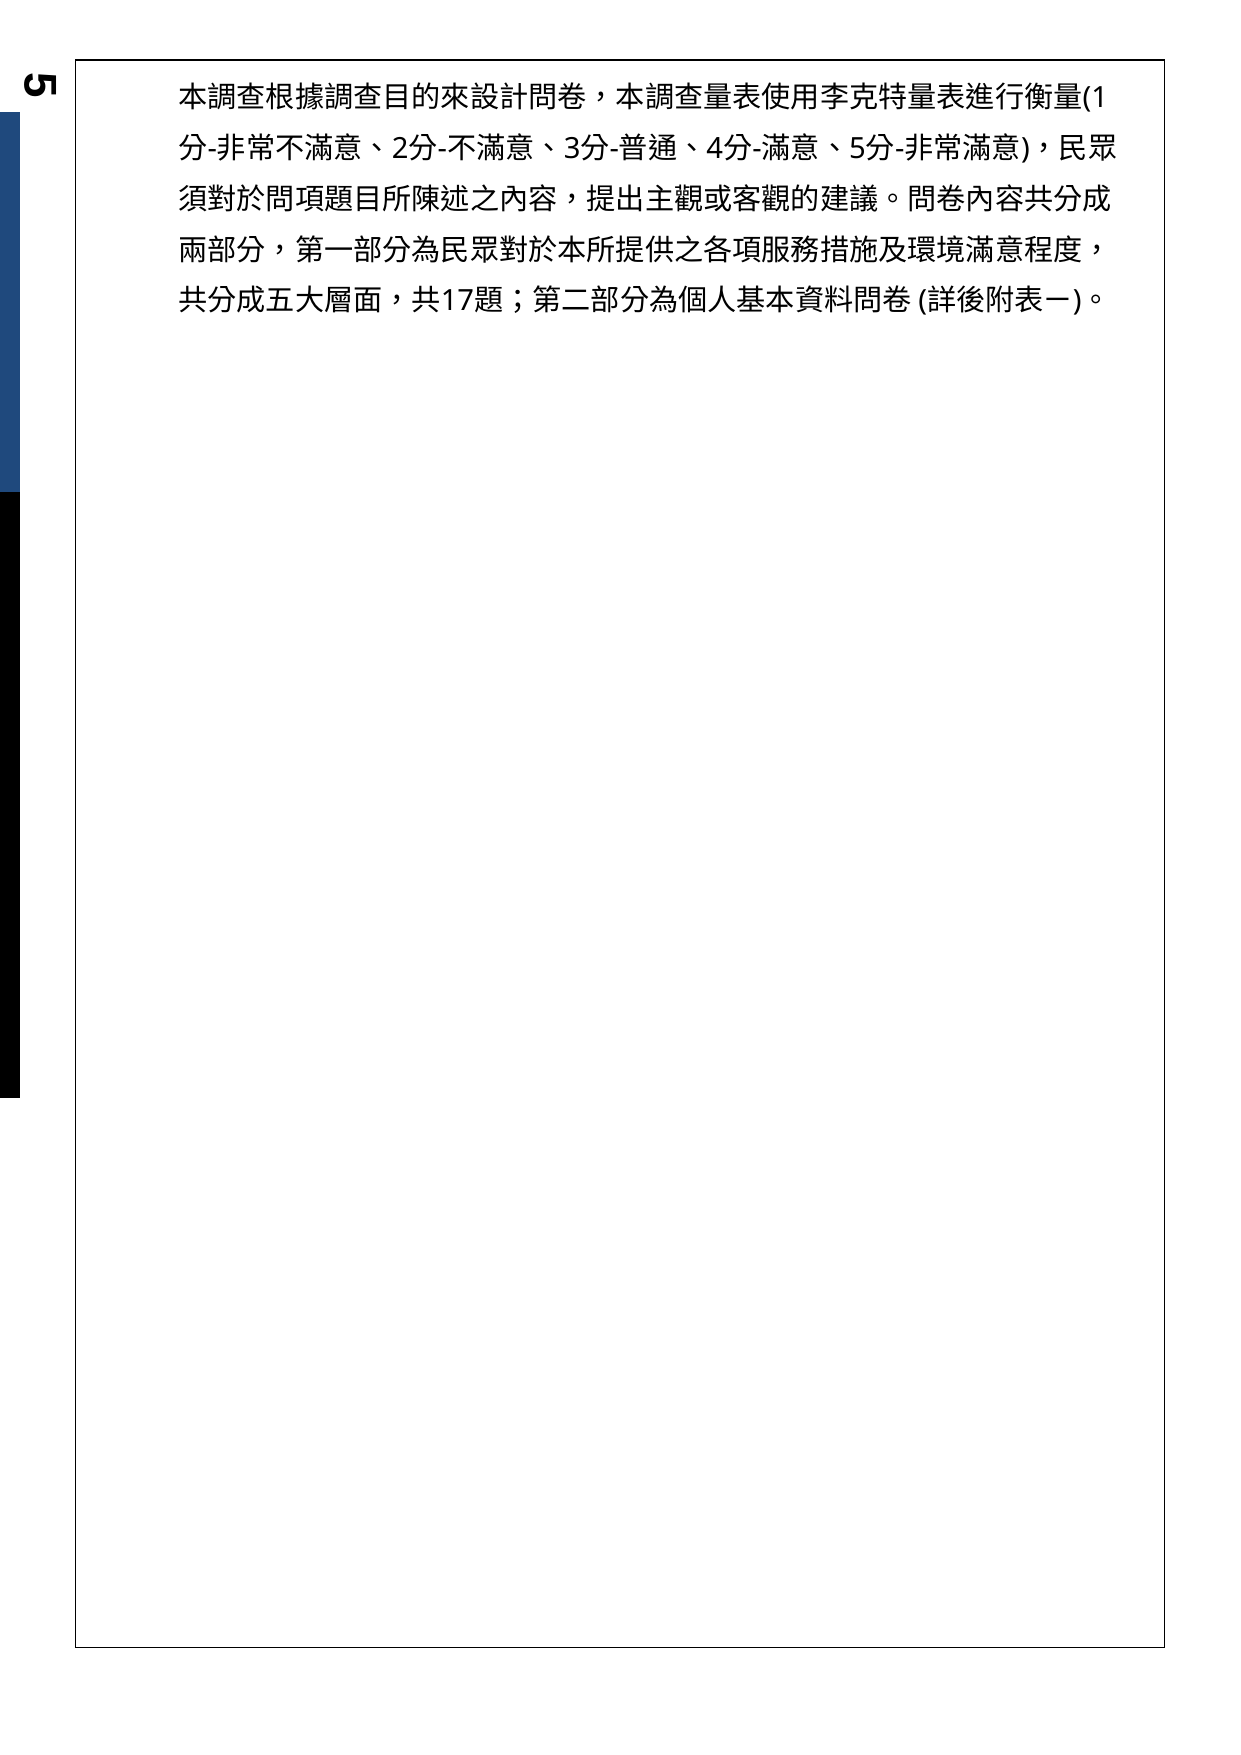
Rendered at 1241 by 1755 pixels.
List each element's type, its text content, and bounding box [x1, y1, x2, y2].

text 本調查根據調查目的來設計問卷，本調查量表使用李克特量表進行衡量(1分-非常不滿意、2分-不滿意、3分-普通、4分-滿意、5分-非常滿意)，民眾須對於問項題目所陳述之內容，提出主觀或客觀的建議。問卷內容共分成兩部分，第一部分為民眾對於本所提供之各項服務措施及環境滿意程度，共分成五大層面，共17題；第二部分為個人基本資料問卷 (詳後附表ㄧ)。 [178, 74, 1131, 319]
